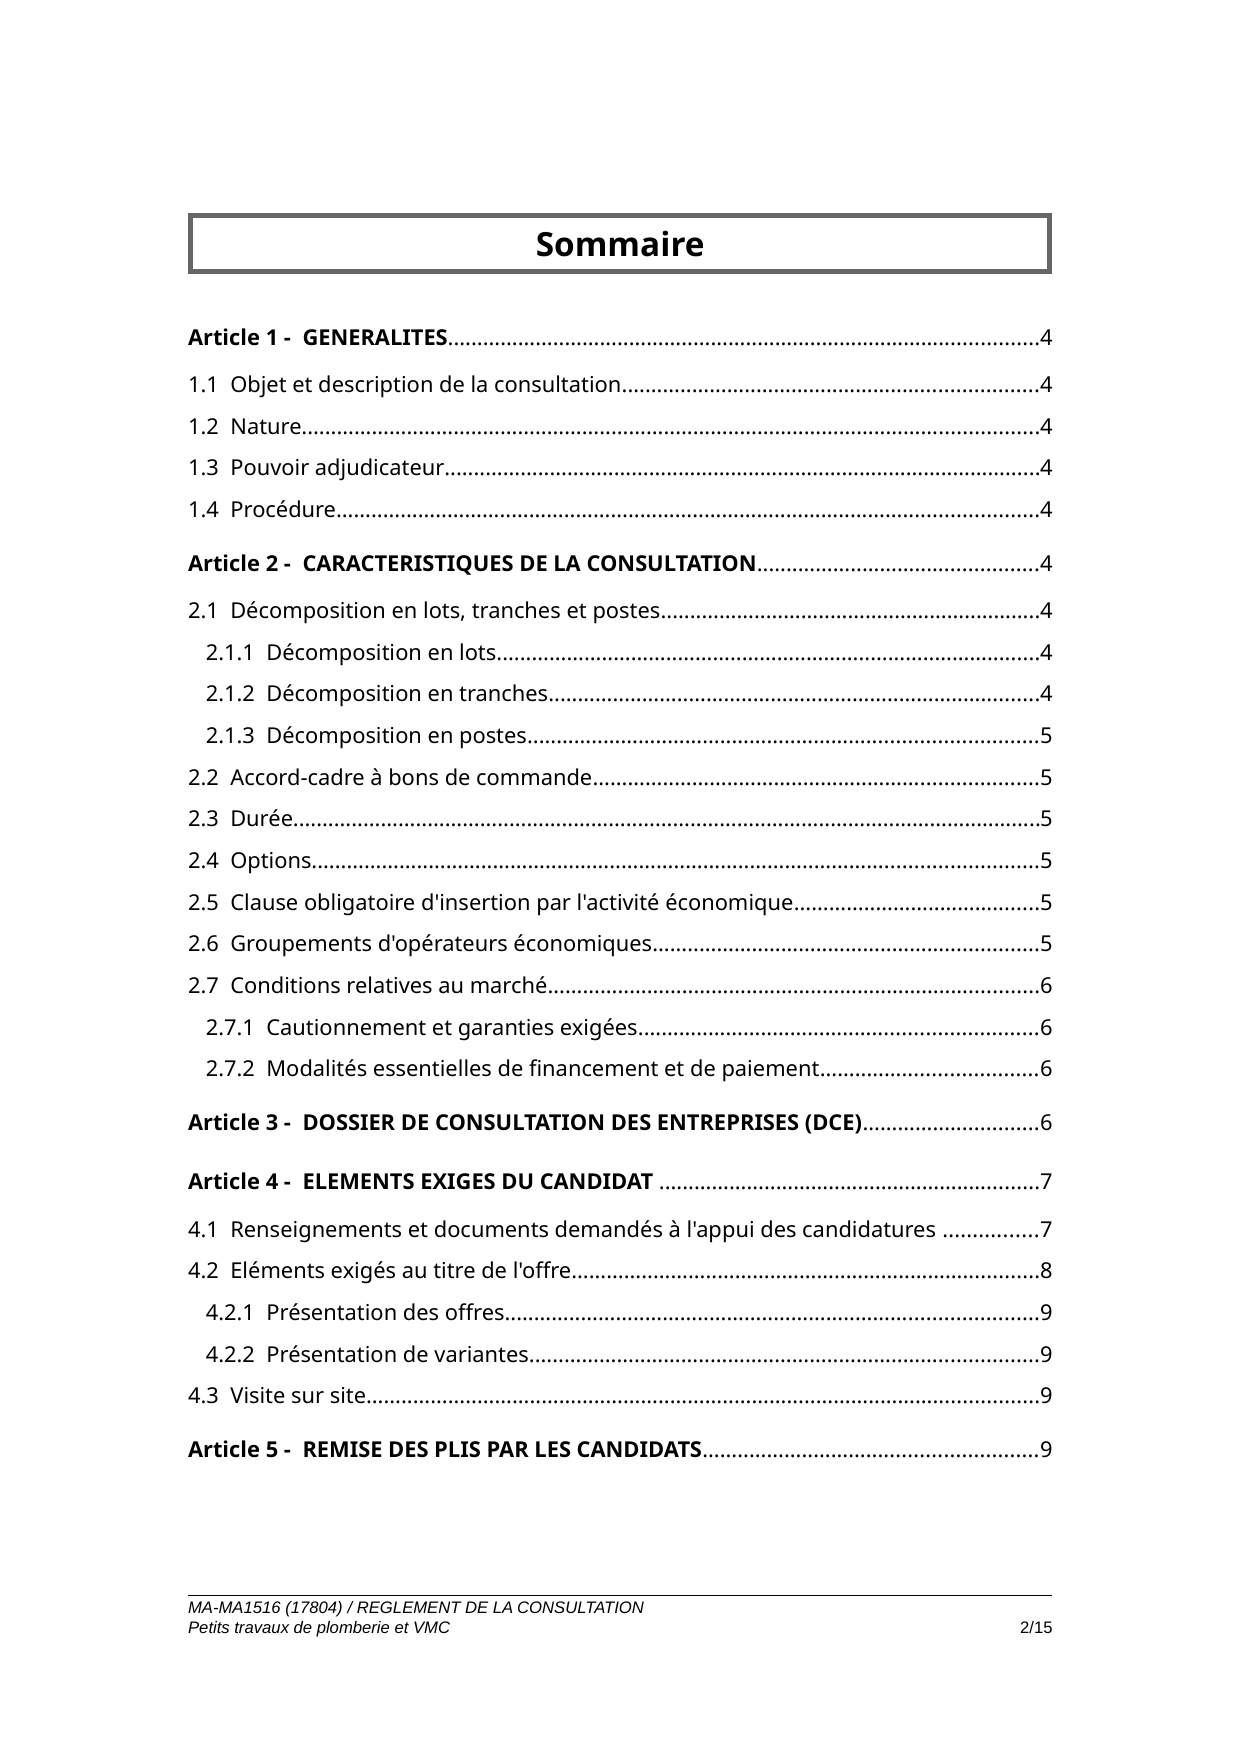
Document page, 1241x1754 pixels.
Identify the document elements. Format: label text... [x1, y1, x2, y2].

text Article 1 - GENERALITES 4 [188, 322, 1052, 351]
text 2.6 Groupements d'opérateurs économiques 5 [188, 928, 1052, 958]
text 4.1 Renseignements et documents demandés à l'appui des candidatures 7 [188, 1213, 1052, 1243]
text 1.2 Nature 4 [188, 411, 1052, 441]
text 1.3 Pouvoir adjudicateur 4 [188, 452, 1052, 482]
text 2.1.3 Décomposition en postes 5 [206, 720, 1052, 750]
text 1.4 Procédure 4 [188, 494, 1052, 524]
text Article 5 - REMISE DES PLIS PAR LES CANDIDATS 9 [188, 1434, 1052, 1463]
text 2.3 Durée 5 [188, 803, 1052, 833]
text 2.7 Conditions relatives au marché 6 [188, 970, 1052, 1000]
text 2.2 Accord-cadre à bons de commande 5 [188, 762, 1052, 791]
text Article 4 - ELEMENTS EXIGES DU CANDIDAT 7 [188, 1166, 1052, 1196]
text 2.7.1 Cautionnement et garanties exigées 6 [206, 1012, 1052, 1041]
text Article 3 - DOSSIER DE CONSULTATION DES ENTREPRISES (DCE) 6 [188, 1107, 1052, 1137]
text 4.2.2 Présentation de variantes 9 [206, 1338, 1052, 1368]
text 4.3 Visite sur site 9 [188, 1380, 1052, 1410]
subtitle Sommaire [193, 218, 1047, 269]
text 2.1 Décomposition en lots, tranches et postes 4 [188, 595, 1052, 625]
text 2.5 Clause obligatoire d'insertion par l'activité économique 5 [188, 887, 1052, 916]
text 1.1 Objet et description de la consultation 4 [188, 369, 1052, 399]
text 4.2 Eléments exigés au titre de l'offre 8 [188, 1255, 1052, 1285]
text 4.2.1 Présentation des offres 9 [206, 1297, 1052, 1327]
text Article 2 - CARACTERISTIQUES DE LA CONSULTATION 4 [188, 547, 1052, 577]
text 2.1.1 Décomposition en lots 4 [206, 637, 1052, 666]
text 2.1.2 Décomposition en tranches 4 [206, 678, 1052, 708]
text 2.4 Options 5 [188, 845, 1052, 875]
text 2.7.2 Modalités essentielles de financement et de paiement 6 [206, 1053, 1052, 1083]
